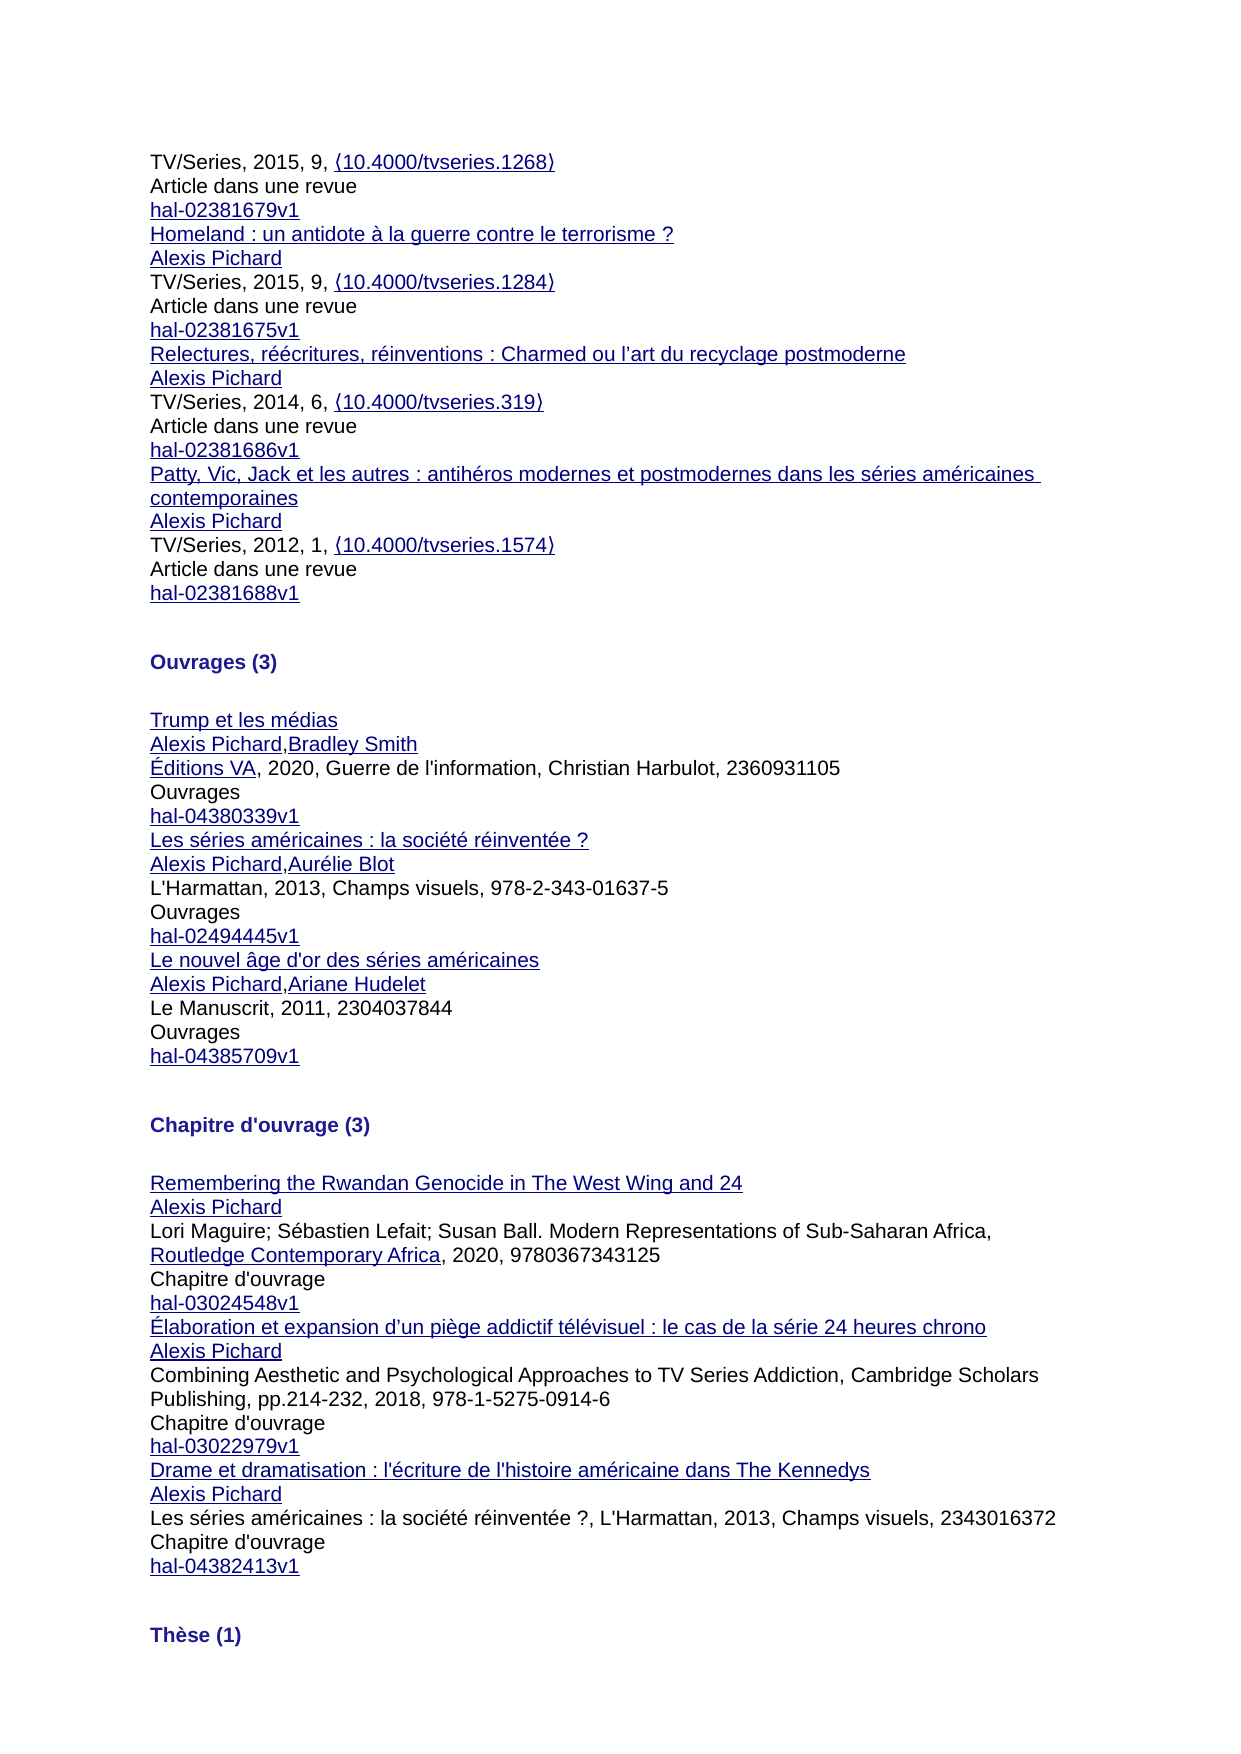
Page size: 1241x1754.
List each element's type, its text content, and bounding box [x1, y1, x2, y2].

table_cell Le nouvel âge d'or des séries américaines Alexis Pichard,Ariane Hudelet Le Manuscrit, 2011, 2304037844 Ouvrages hal-04385709v1 [150, 948, 1090, 1068]
table_header Trump et les médias Alexis Pichard,Bradley Smith Éditions VA, 2020, Guerre de l'information, Christian Harbulot, 2360931105 Ouvrages hal-04380339v1 [150, 708, 1090, 828]
table_cell Élaboration et expansion d’un piège addictif télévisuel : le cas de la série 24 heures chrono Alexis Pichard Combining Aesthetic and Psychological Approaches to TV Series Addiction, Cambridge Scholars Publishing, pp.214-232, 2018, 978-1-5275-0914-6 Chapitre d'ouvrage hal-03022979v1 [150, 1315, 1090, 1458]
table_cell Patty, Vic, Jack et les autres : antihéros modernes et postmodernes dans les séries américaines contemporaines Alexis Pichard TV/Series, 2012, 1, ⟨10.4000/tvseries.1574⟩ Article dans une revue hal-02381688v1 [150, 461, 1090, 605]
subtitle Chapitre d'ouvrage (3) [150, 1112, 1090, 1136]
table_cell TV/Series, 2015, 9, ⟨10.4000/tvseries.1268⟩ Article dans une revue hal-02381679v1 [150, 150, 1090, 222]
subtitle Ouvrages (3) [150, 650, 1090, 674]
table_cell Homeland : un antidote à la guerre contre le terrorisme ? Alexis Pichard TV/Series, 2015, 9, ⟨10.4000/tvseries.1284⟩ Article dans une revue hal-02381675v1 [150, 222, 1090, 342]
table_header Remembering the Rwandan Genocide in The West Wing and 24 Alexis Pichard Lori Maguire; Sébastien Lefait; Susan Ball. Modern Representations of Sub-Saharan Africa, Routledge Contemporary Africa, 2020, 9780367343125 Chapitre d'ouvrage hal-03024548v1 [150, 1171, 1090, 1314]
table_cell Drame et dramatisation : l'écriture de l'histoire américaine dans The Kennedys Alexis Pichard Les séries américaines : la société réinventée ?, L'Harmattan, 2013, Champs visuels, 2343016372 Chapitre d'ouvrage hal-04382413v1 [150, 1458, 1090, 1578]
table_cell Les séries américaines : la société réinventée ? Alexis Pichard,Aurélie Blot L'Harmattan, 2013, Champs visuels, 978-2-343-01637-5 Ouvrages hal-02494445v1 [150, 828, 1090, 948]
subtitle Thèse (1) [150, 1623, 1090, 1647]
table_cell Relectures, réécritures, réinventions : Charmed ou l’art du recyclage postmoderne Alexis Pichard TV/Series, 2014, 6, ⟨10.4000/tvseries.319⟩ Article dans une revue hal-02381686v1 [150, 342, 1090, 461]
